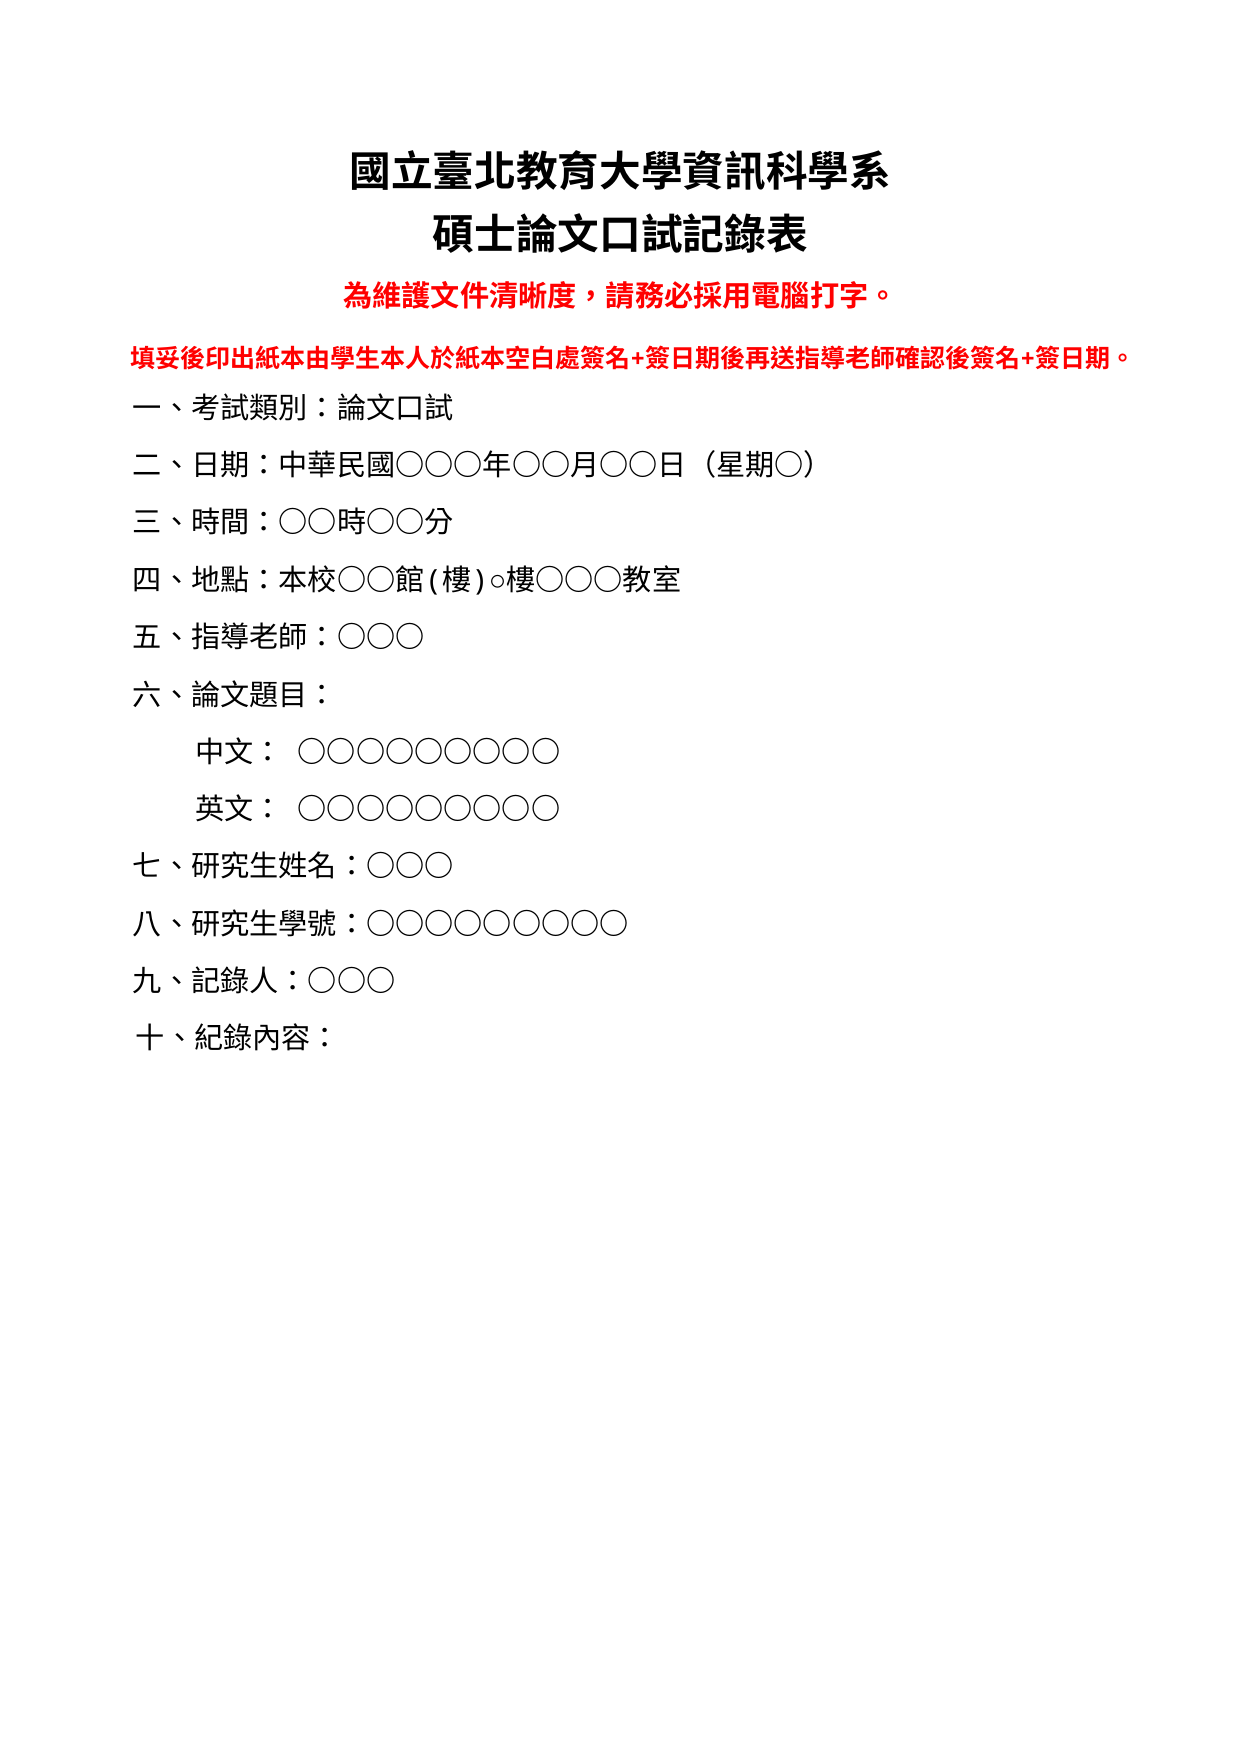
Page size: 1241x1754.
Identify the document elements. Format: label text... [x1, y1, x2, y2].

text 七、研究生姓名：○○○ [118, 843, 1122, 885]
text 三、時間：○○時○○分 [118, 499, 1122, 541]
text 四、地點：本校○○館(樓)○樓○○○教室 [118, 556, 1122, 599]
text 國立臺北教育大學資訊科學系 [118, 127, 1122, 189]
text 九、記錄人：○○○ [118, 957, 1122, 1000]
text 八、研究生學號：○○○○○○○○○ [118, 900, 1122, 942]
text 為維護文件清晰度，請務必採用電腦打字。 [118, 252, 1122, 314]
text 一、考試類別：論文口試 [118, 384, 1122, 427]
text 二、日期：中華民國○○○年○○月○○日（星期○） [118, 442, 1122, 484]
text 填妥後印出紙本由學生本人於紙本空白處簽名+簽日期後再送指導老師確認後簽名+簽日期。 [118, 314, 1122, 377]
text 英文： ○○○○○○○○○ [118, 786, 1122, 828]
text 六、論文題目： [118, 671, 1122, 713]
text 五、指導老師：○○○ [118, 614, 1122, 656]
text 中文： ○○○○○○○○○ [118, 728, 1122, 771]
text 碩士論文口試記錄表 [118, 189, 1122, 252]
text 十、紀錄內容： [118, 1015, 1122, 1057]
